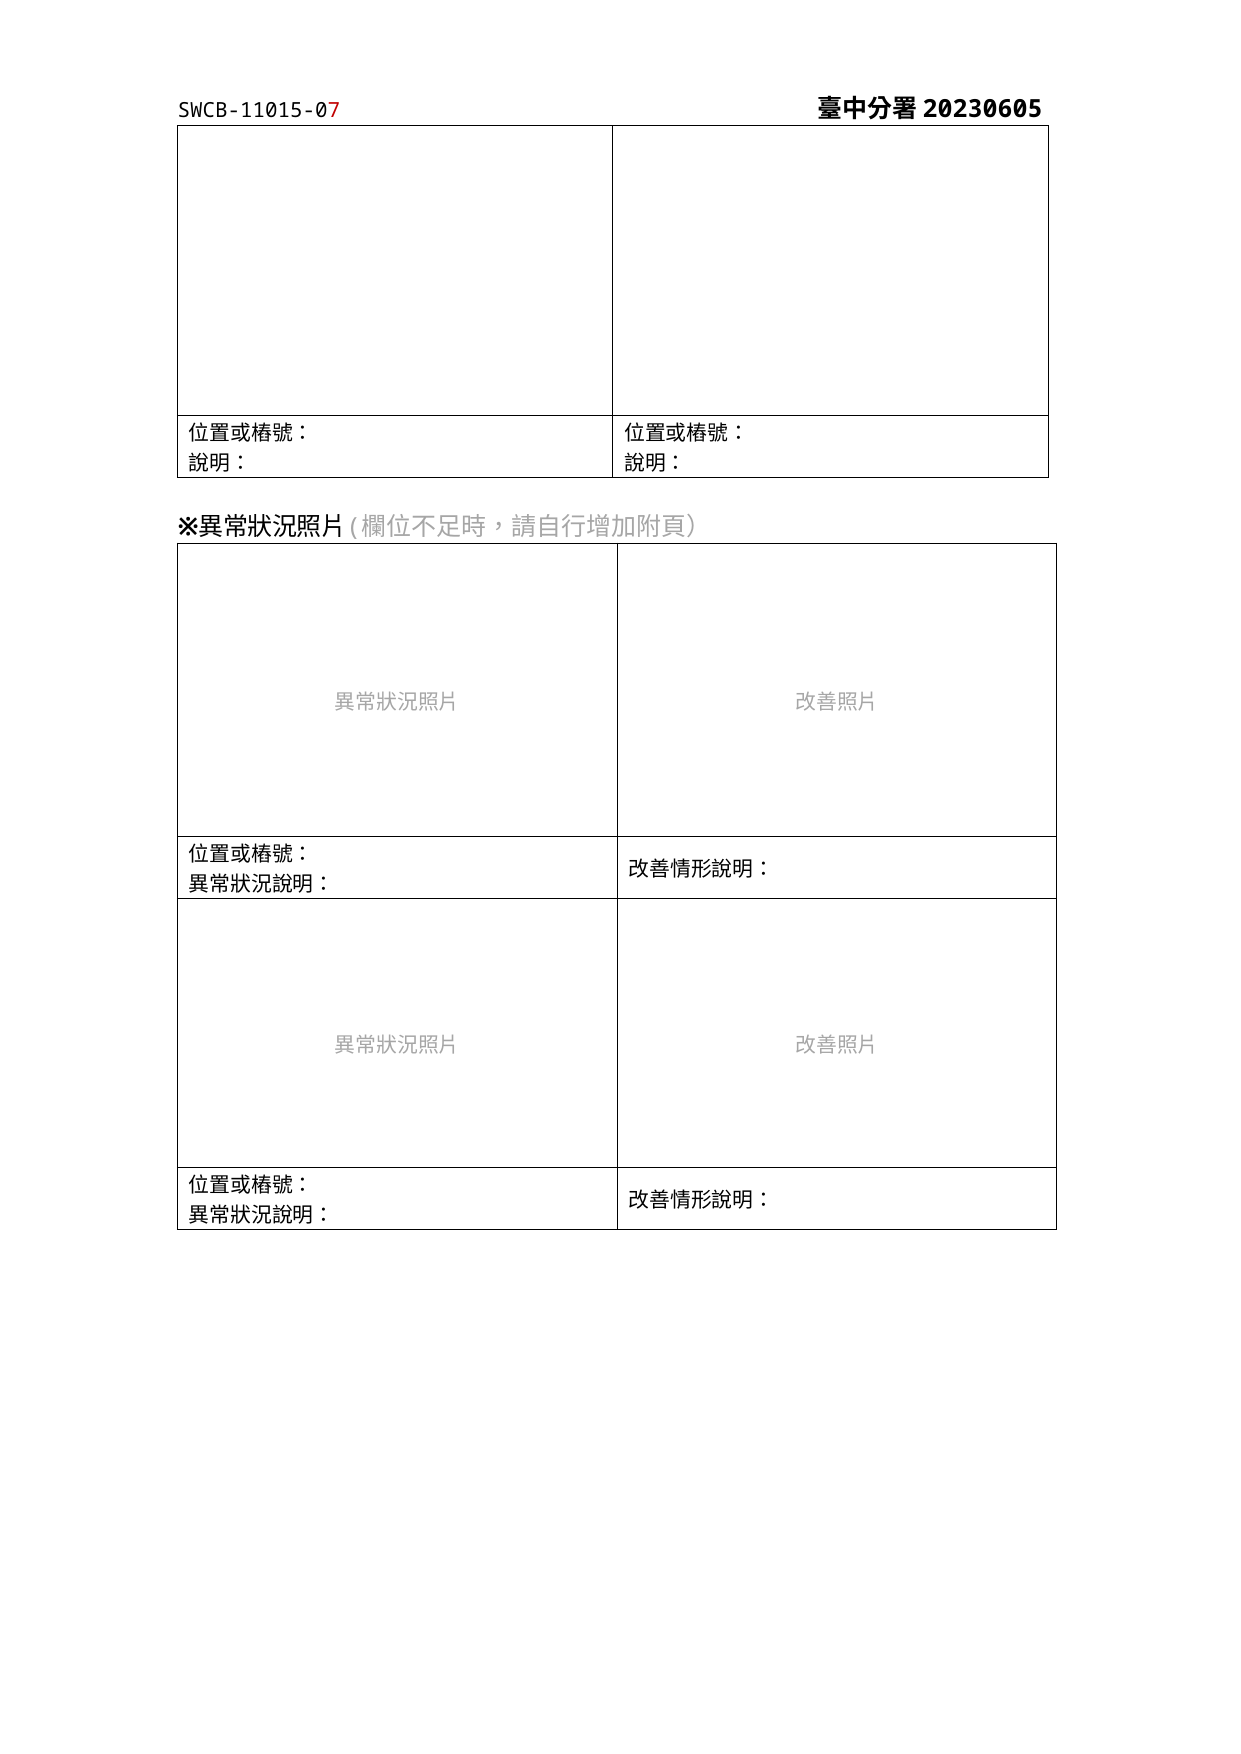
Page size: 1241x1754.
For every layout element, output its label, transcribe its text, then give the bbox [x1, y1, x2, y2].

table_cell 位置或樁號： 異常狀況說明： [178, 1168, 617, 1228]
table_cell 改善照片 [618, 899, 1056, 1167]
table_header 異常狀況照片 [178, 544, 617, 836]
table_cell 異常狀況照片 [178, 899, 617, 1167]
table_header 改善照片 [618, 544, 1056, 836]
table_cell 位置或樁號： 說明： [613, 416, 1048, 477]
table_cell 位置或樁號： 異常狀況說明： [178, 837, 617, 898]
text ※異常狀況照片(欄位不足時，請自行增加附頁） [177, 506, 1063, 542]
table_cell [613, 126, 1048, 415]
table_cell [178, 126, 612, 415]
table_cell 位置或樁號： 說明： [178, 416, 612, 477]
table_cell 改善情形說明： [618, 1168, 1056, 1228]
table_cell 改善情形說明： [618, 837, 1056, 898]
